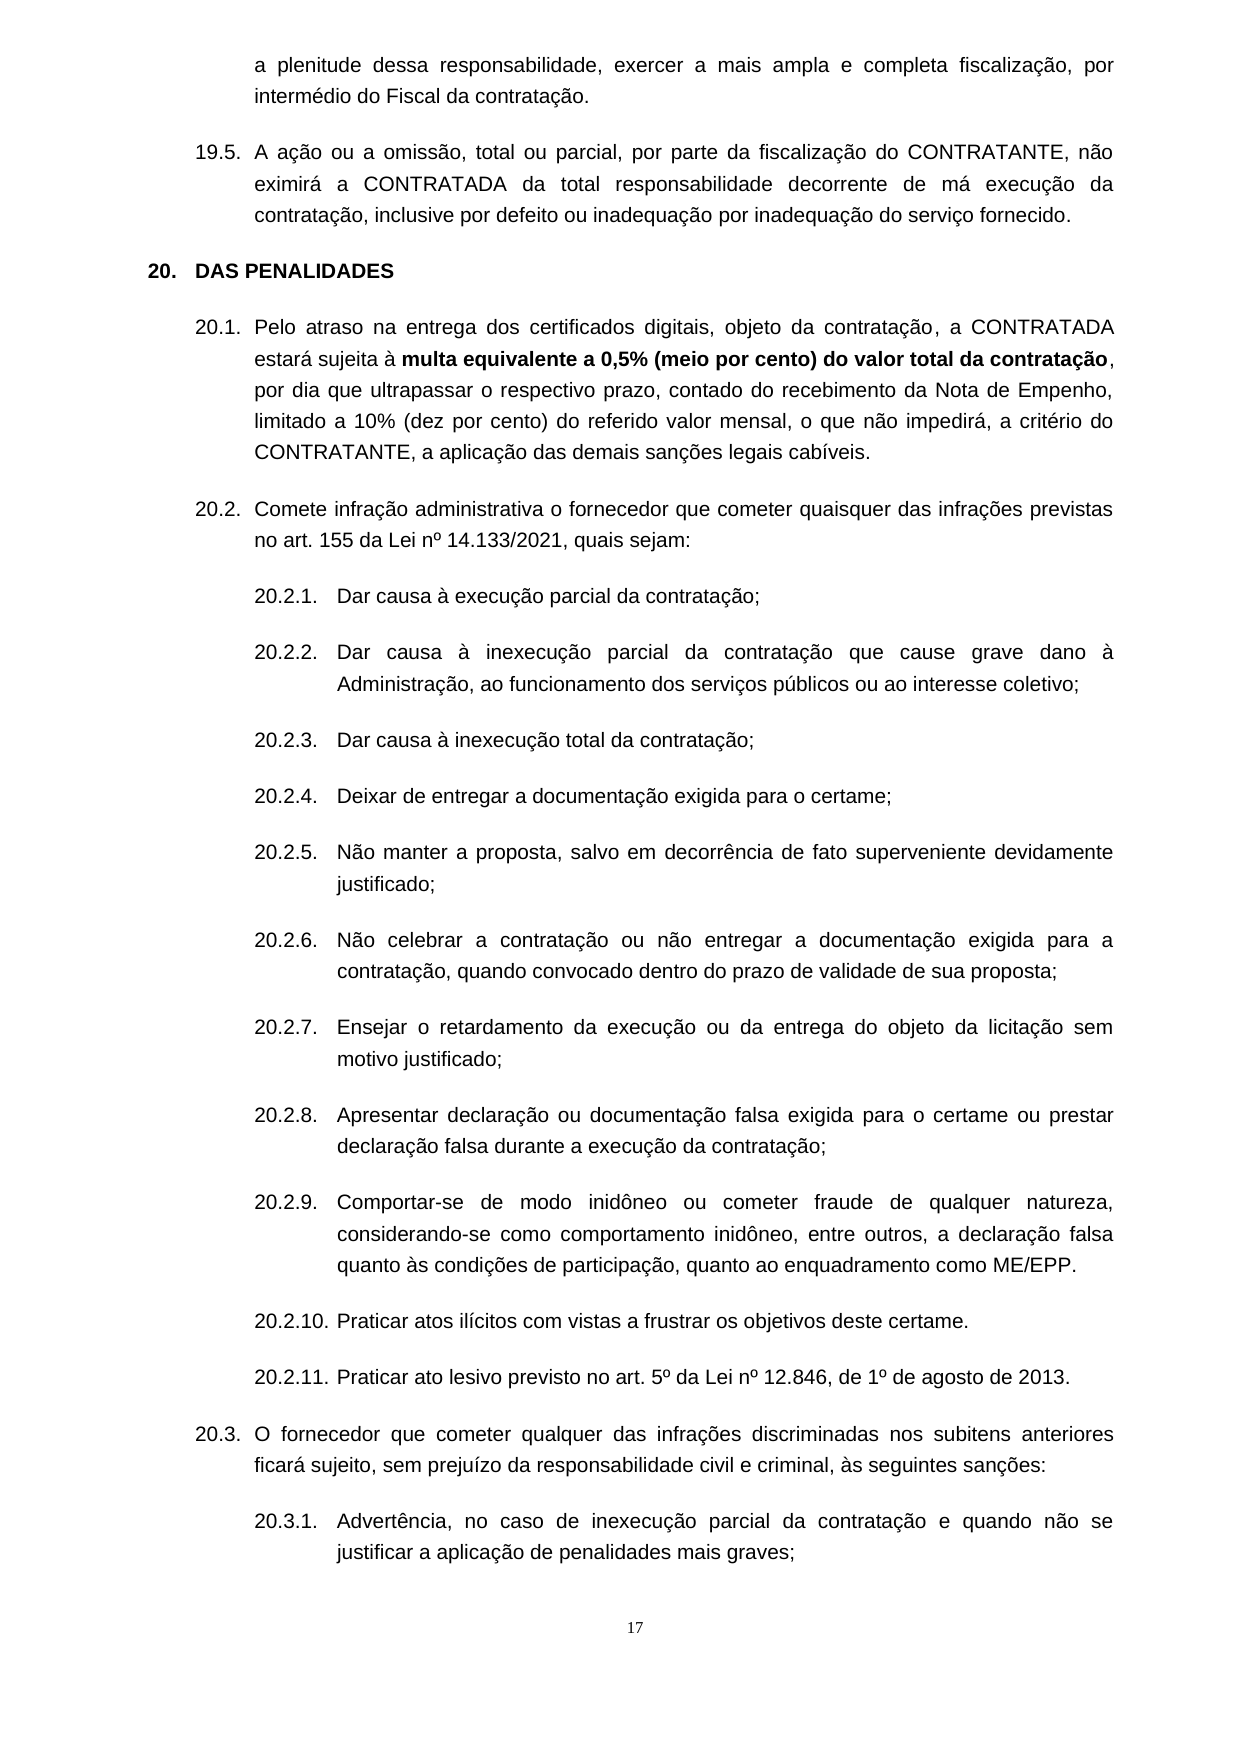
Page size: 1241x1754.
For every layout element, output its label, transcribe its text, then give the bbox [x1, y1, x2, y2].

list Não manter a proposta, salvo em decorrência de fato superveniente devidamente justificado; [254, 835, 1115, 897]
list Comete infração administrativa o fornecedor que cometer quaisquer das infrações previstas no art. 155 da Lei nº 14.133/2021, quais sejam: [195, 491, 1115, 553]
list DAS PENALIDADES [148, 253, 1115, 285]
list Comportar-se de modo inidôneo ou cometer fraude de qualquer natureza, considerando-se como comportamento inidôneo, entre outros, a declaração falsa quanto às condições de participação, quanto ao enquadramento como ME/EPP. [254, 1185, 1115, 1278]
list O fornecedor que cometer qualquer das infrações discriminadas nos subitens anteriores ficará sujeito, sem prejuízo da responsabilidade civil e criminal, às seguintes sanções: [195, 1416, 1115, 1478]
list Dar causa à inexecução total da contratação; [254, 722, 1115, 753]
list Apresentar declaração ou documentação falsa exigida para o certame ou prestar declaração falsa durante a execução da contratação; [254, 1097, 1115, 1160]
list Praticar atos ilícitos com vistas a frustrar os objetivos deste certame. [254, 1303, 1115, 1335]
list Pelo atraso na entrega dos certificados digitais, objeto da contratação, a CONTRATADA estará sujeita à multa equivalente a 0,5% (meio por cento) do valor total da contratação, por dia que ultrapassar o respectivo prazo, contado do recebimento da Nota de Empenho, limitado a 10% (dez por cento) do referido valor mensal, o que não impedirá, a critério do CONTRATANTE, a aplicação das demais sanções legais cabíveis. [195, 310, 1115, 466]
list a plenitude dessa responsabilidade, exercer a mais ampla e completa fiscalização, por intermédio do Fiscal da contratação. [195, 47, 1115, 110]
list A ação ou a omissão, total ou parcial, por parte da fiscalização do CONTRATANTE, não eximirá a CONTRATADA da total responsabilidade decorrente de má execução da contratação, inclusive por defeito ou inadequação por inadequação do serviço fornecido. [195, 135, 1115, 228]
list Não celebrar a contratação ou não entregar a documentação exigida para a contratação, quando convocado dentro do prazo de validade de sua proposta; [254, 922, 1115, 985]
list Praticar ato lesivo previsto no art. 5º da Lei nº 12.846, de 1º de agosto de 2013. [254, 1360, 1115, 1391]
list Dar causa à inexecução parcial da contratação que cause grave dano à Administração, ao funcionamento dos serviços públicos ou ao interesse coletivo; [254, 635, 1115, 697]
list Deixar de entregar a documentação exigida para o certame; [254, 778, 1115, 810]
list Ensejar o retardamento da execução ou da entrega do objeto da licitação sem motivo justificado; [254, 1010, 1115, 1072]
list Advertência, no caso de inexecução parcial da contratação e quando não se justificar a aplicação de penalidades mais graves; [254, 1503, 1115, 1566]
list Dar causa à execução parcial da contratação; [254, 578, 1115, 610]
